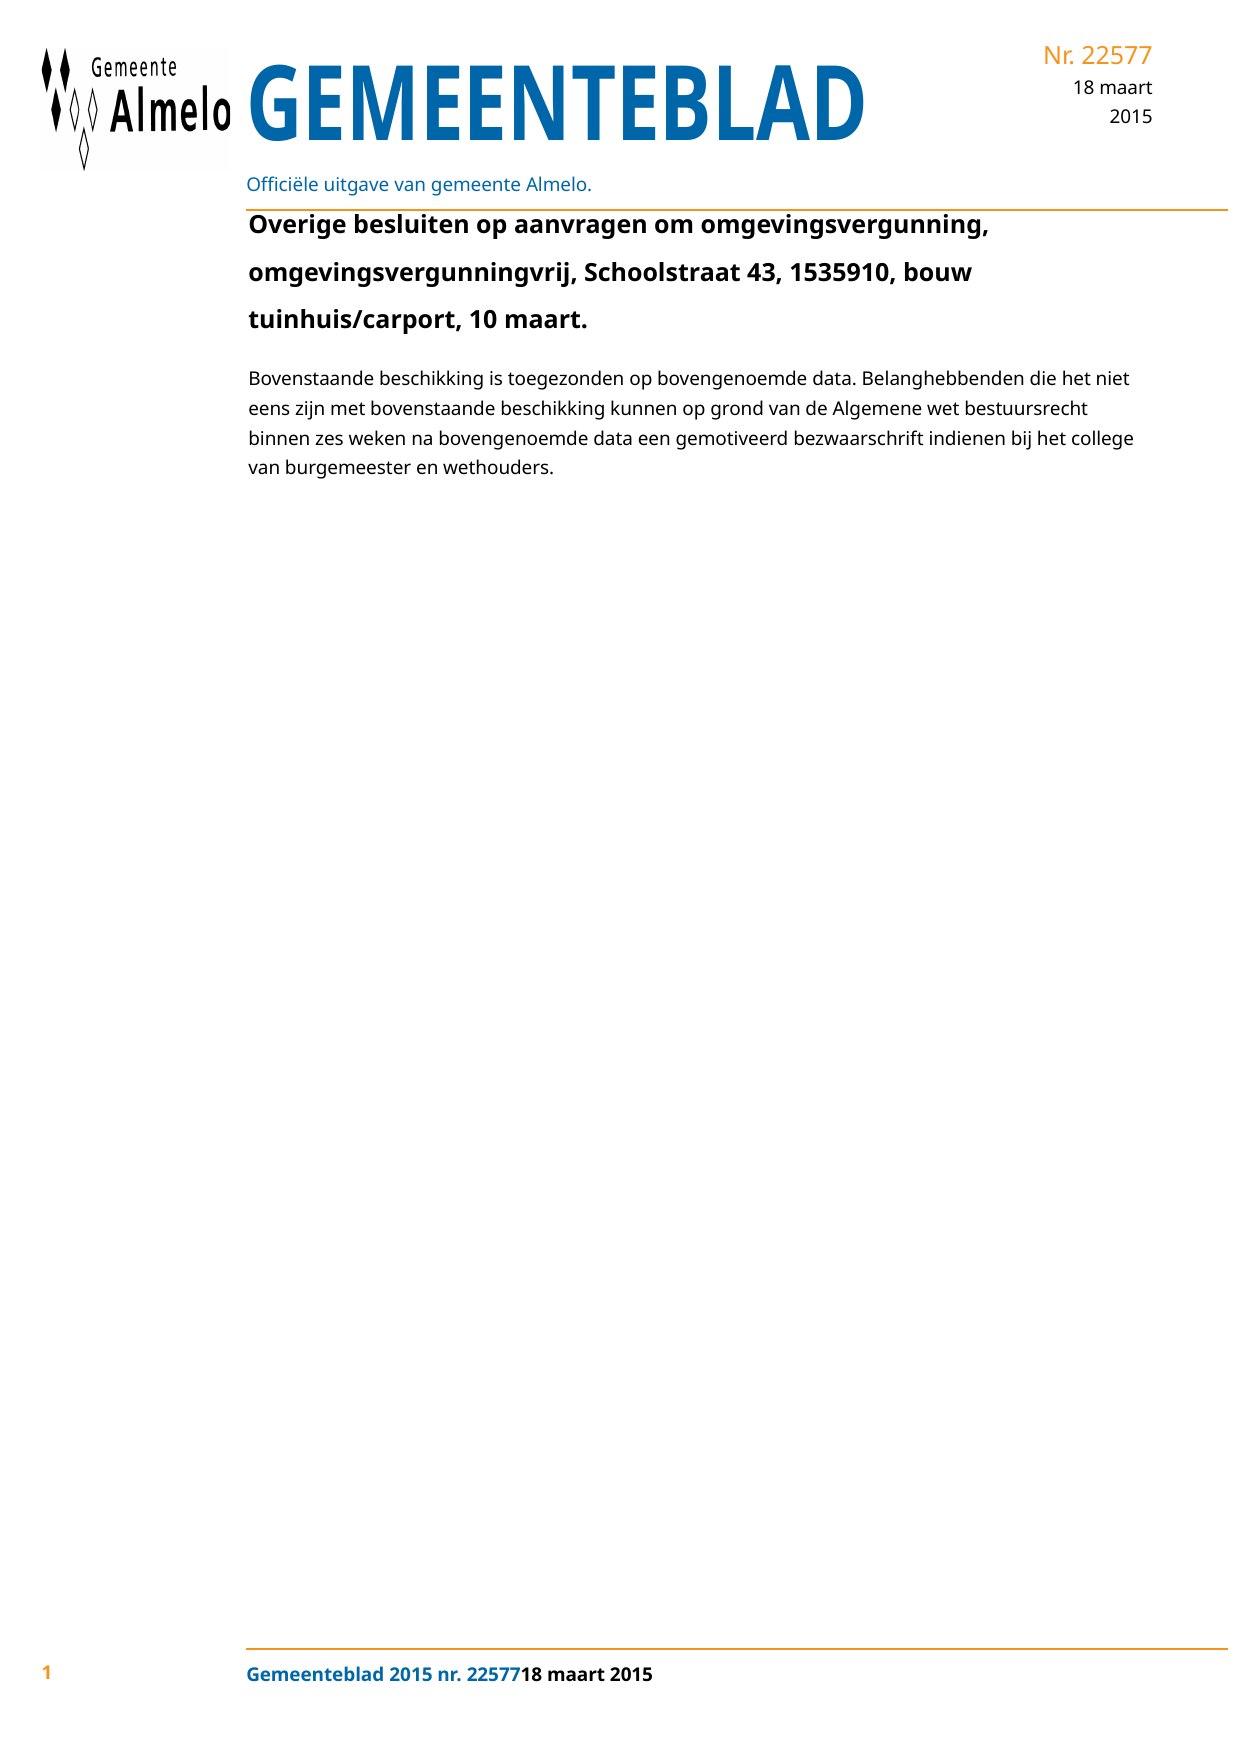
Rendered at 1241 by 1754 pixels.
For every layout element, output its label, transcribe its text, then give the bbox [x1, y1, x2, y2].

picture [41, 47, 231, 172]
text Overige besluiten op aanvragen om omgevingsvergunning, omgevingsvergunningvrij, Schoolstraat 43, 1535910, bouw tuinhuis/carport, 10 maart. [248, 211, 1152, 336]
text Bovenstaande beschikking is toegezonden op bovengenoemde data. Belanghebbenden die het niet eens zijn met bovenstaande beschikking kunnen op grond van de Algemene wet bestuursrecht binnen zes weken na bovengenoemde data een gemotiveerd bezwaarschrift indienen bij het college van burgemeester en wethouders. [248, 366, 1152, 480]
